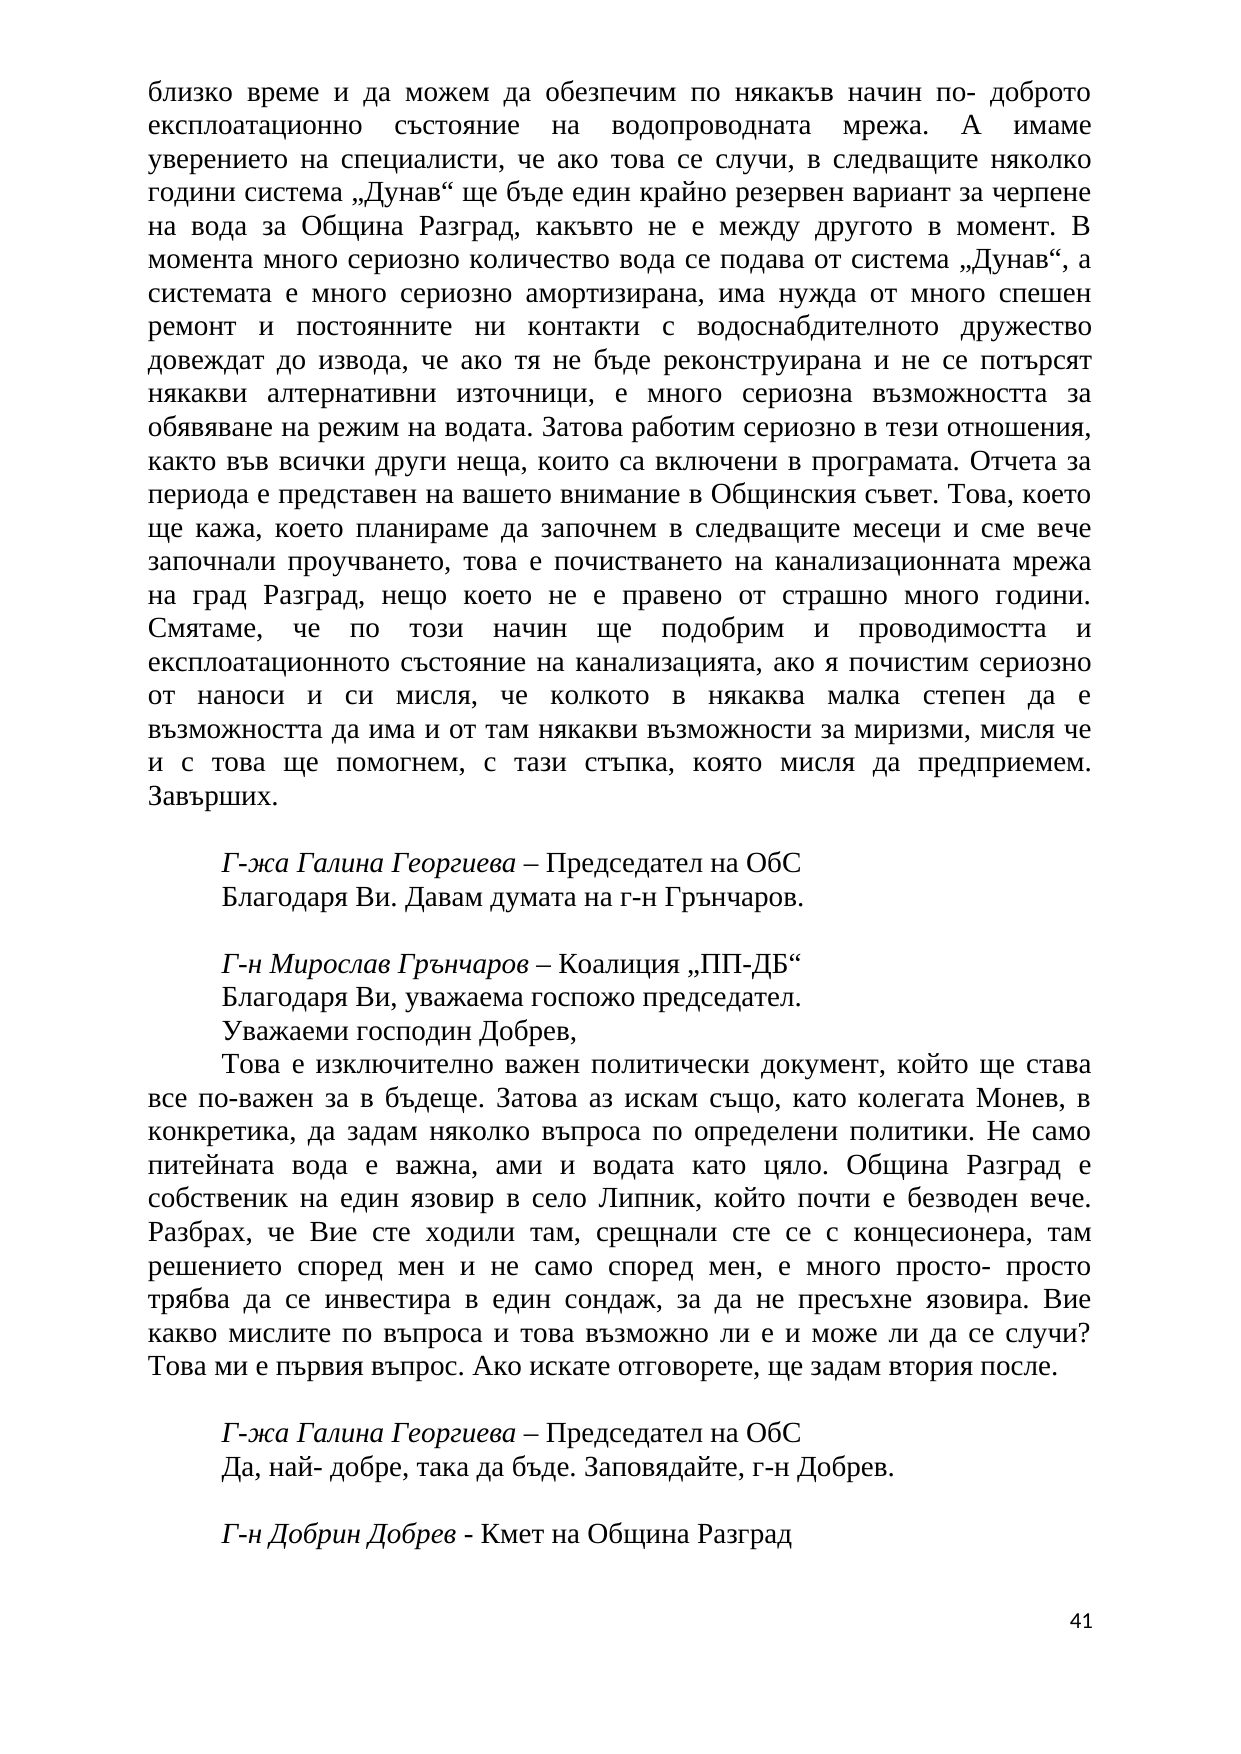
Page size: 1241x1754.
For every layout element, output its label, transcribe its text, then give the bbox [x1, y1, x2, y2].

text Да, най- добре, така да бъде. Заповядайте, г-н Добрев. [148, 1449, 1093, 1482]
text Г-жа Галина Георгиева – Председател на ОбС [148, 845, 1093, 879]
text близко време и да можем да обезпечим по някакъв начин по- доброто експлоатационно състояние на водопроводната мрежа. А имаме уверението на специалисти, че ако това се случи, в следващите няколко години система „Дунав“ ще бъде един крайно резервен вариант за черпене на вода за Община Разград, какъвто не е между другото в момент. В момента много сериозно количество вода се подава от система „Дунав“, а системата е много сериозно амортизирана, има нужда от много спешен ремонт и постоянните ни контакти с водоснабдителното дружество довеждат до извода, че ако тя не бъде реконструирана и не се потърсят някакви алтернативни източници, е много сериозна възможността за обявяване на режим на водата. Затова работим сериозно в тези отношения, както във всички други неща, които са включени в програмата. Отчета за периода е представен на вашето внимание в Общинския съвет. Това, което ще кажа, което планираме да започнем в следващите месеци и сме вече започнали проучването, това е почистването на канализационната мрежа на град Разград, нещо което не е правено от страшно много години. Смятаме, че по този начин ще подобрим и проводимостта и експлоатационното състояние на канализацията, ако я почистим сериозно от наноси и си мисля, че колкото в някаква малка степен да е възможността да има и от там някакви възможности за миризми, мисля че и с това ще помогнем, с тази стъпка, която мисля да предприемем. Завърших. [148, 74, 1093, 812]
text Благодаря Ви, уважаема госпожо председател. [148, 979, 1093, 1013]
text Благодаря Ви. Давам думата на г-н Грънчаров. [148, 879, 1093, 912]
text Г-н Мирослав Грънчаров – Коалиция „ПП-ДБ“ [148, 946, 1093, 979]
text Това е изключително важен политически документ, който ще става все по-важен за в бъдеще. Затова аз искам също, като колегата Монев, в конкретика, да задам няколко въпроса по определени политики. Не само питейната вода е важна, ами и водата като цяло. Община Разград е собственик на един язовир в село Липник, който почти е безводен вече. Разбрах, че Вие сте ходили там, срещнали сте се с концесионера, там решението според мен и не само според мен, е много просто- просто трябва да се инвестира в един сондаж, за да не пресъхне язовира. Вие какво мислите по въпроса и това възможно ли е и може ли да се случи? Това ми е първия въпрос. Ако искате отговорете, ще задам втория после. [148, 1046, 1093, 1382]
text Г-н Добрин Добрев - Кмет на Община Разград [148, 1516, 1093, 1549]
text Г-жа Галина Георгиева – Председател на ОбС [148, 1415, 1093, 1449]
text Уважаеми господин Добрев, [148, 1013, 1093, 1046]
